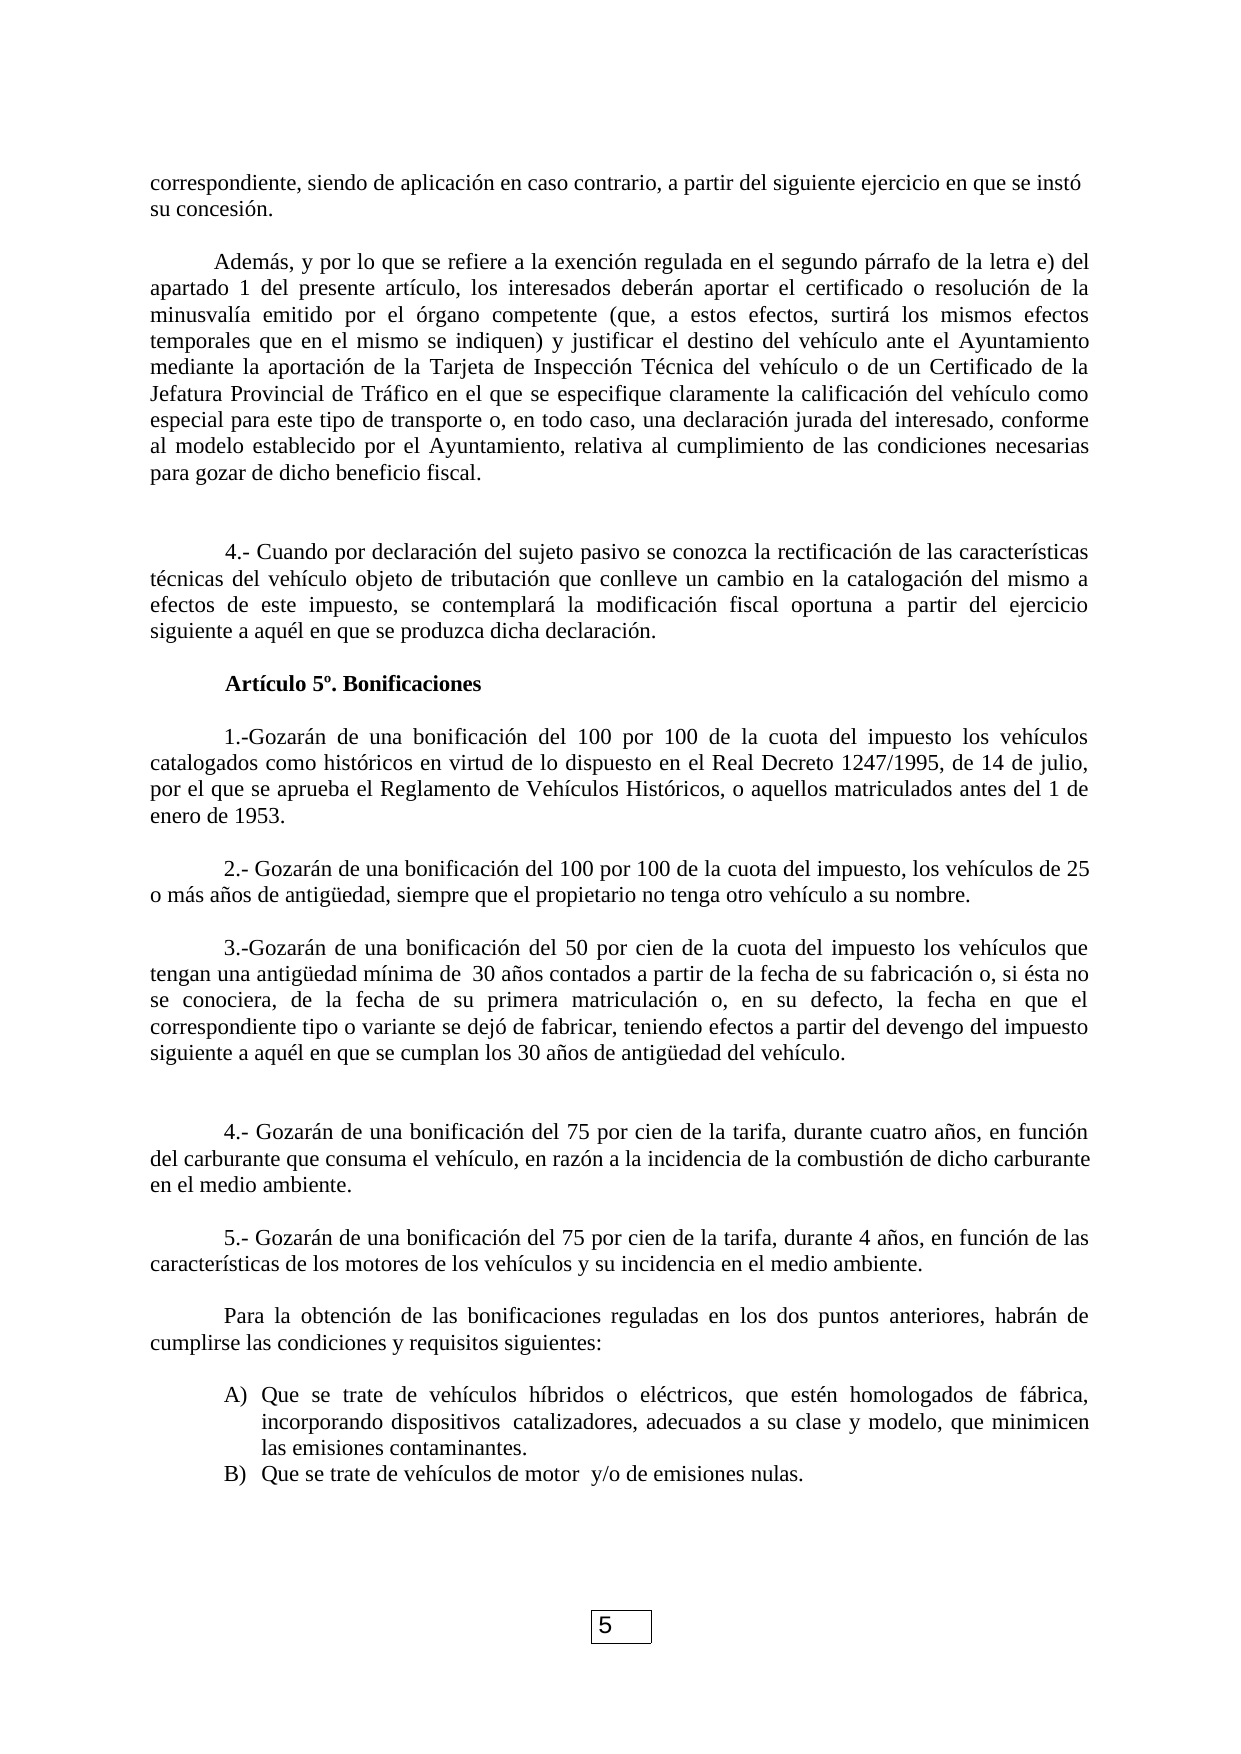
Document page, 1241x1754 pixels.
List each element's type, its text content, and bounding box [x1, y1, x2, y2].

text 4.- Cuando por declaración del sujeto pasivo se conozca la rectificación de las características técnicas del vehículo objeto de tributación que conlleve un cambio en la catalogación del mismo a efectos de este impuesto, se contemplará la modificación fiscal oportuna a partir del ejercicio siguiente a aquél en que se produzca dicha declaración. [150, 538, 1091, 644]
list Que se trate de vehículos híbridos o eléctricos, que estén homologados de fábrica, incorporando dispositivos catalizadores, adecuados a su clase y modelo, que minimicen las emisiones contaminantes. [223, 1381, 1091, 1461]
text 4.- Gozarán de una bonificación del 75 por cien de la tarifa, durante cuatro años, en función del carburante que consuma el vehículo, en razón a la incidencia de la combustión de dicho carburante en el medio ambiente. [150, 1118, 1091, 1197]
text 1.-Gozarán de una bonificación del 100 por 100 de la cuota del impuesto los vehículos catalogados como históricos en virtud de lo dispuesto en el Real Decreto 1247/1995, de 14 de julio, por el que se aprueba el Reglamento de Vehículos Históricos, o aquellos matriculados antes del 1 de enero de 1953. [150, 723, 1090, 828]
text Para la obtención de las bonificaciones reguladas en los dos puntos anteriores, habrán de cumplirse las condiciones y requisitos siguientes: [150, 1302, 1090, 1355]
text 3.-Gozarán de una bonificación del 50 por cien de la cuota del impuesto los vehículos que tengan una antigüedad mínima de 30 años contados a partir de la fecha de su fabricación o, si ésta no se conociera, de la fecha de su primera matriculación o, en su defecto, la fecha en que el correspondiente tipo o variante se dejó de fabricar, teniendo efectos a partir del devengo del impuesto siguiente a aquél en que se cumplan los 30 años de antigüedad del vehículo. [150, 934, 1090, 1065]
text Además, y por lo que se refiere a la exención regulada en el segundo párrafo de la letra e) del apartado 1 del presente artículo, los interesados deberán aportar el certificado o resolución de la minusvalía emitido por el órgano competente (que, a estos efectos, surtirá los mismos efectos temporales que en el mismo se indiquen) y justificar el destino del vehículo ante el Ayuntamiento mediante la aportación de la Tarjeta de Inspección Técnica del vehículo o de un Certificado de la Jefatura Provincial de Tráfico en el que se especifique claramente la calificación del vehículo como especial para este tipo de transporte o, en todo caso, una declaración jurada del interesado, conforme al modelo establecido por el Ayuntamiento, relativa al cumplimiento de las condiciones necesarias para gozar de dicho beneficio fiscal. [150, 248, 1091, 485]
text 2.- Gozarán de una bonificación del 100 por 100 de la cuota del impuesto, los vehículos de 25 o más años de antigüedad, siempre que el propietario no tenga otro vehículo a su nombre. [150, 854, 1090, 907]
list Que se trate de vehículos de motor y/o de emisiones nulas. [223, 1461, 1103, 1487]
text 5.- Gozarán de una bonificación del 75 por cien de la tarifa, durante 4 años, en función de las características de los motores de los vehículos y su incidencia en el medio ambiente. [150, 1223, 1091, 1276]
text correspondiente, siendo de aplicación en caso contrario, a partir del siguiente ejercicio en que se instó su concesión. [150, 169, 1091, 222]
subtitle Artículo 5º. Bonificaciones [225, 670, 1103, 697]
